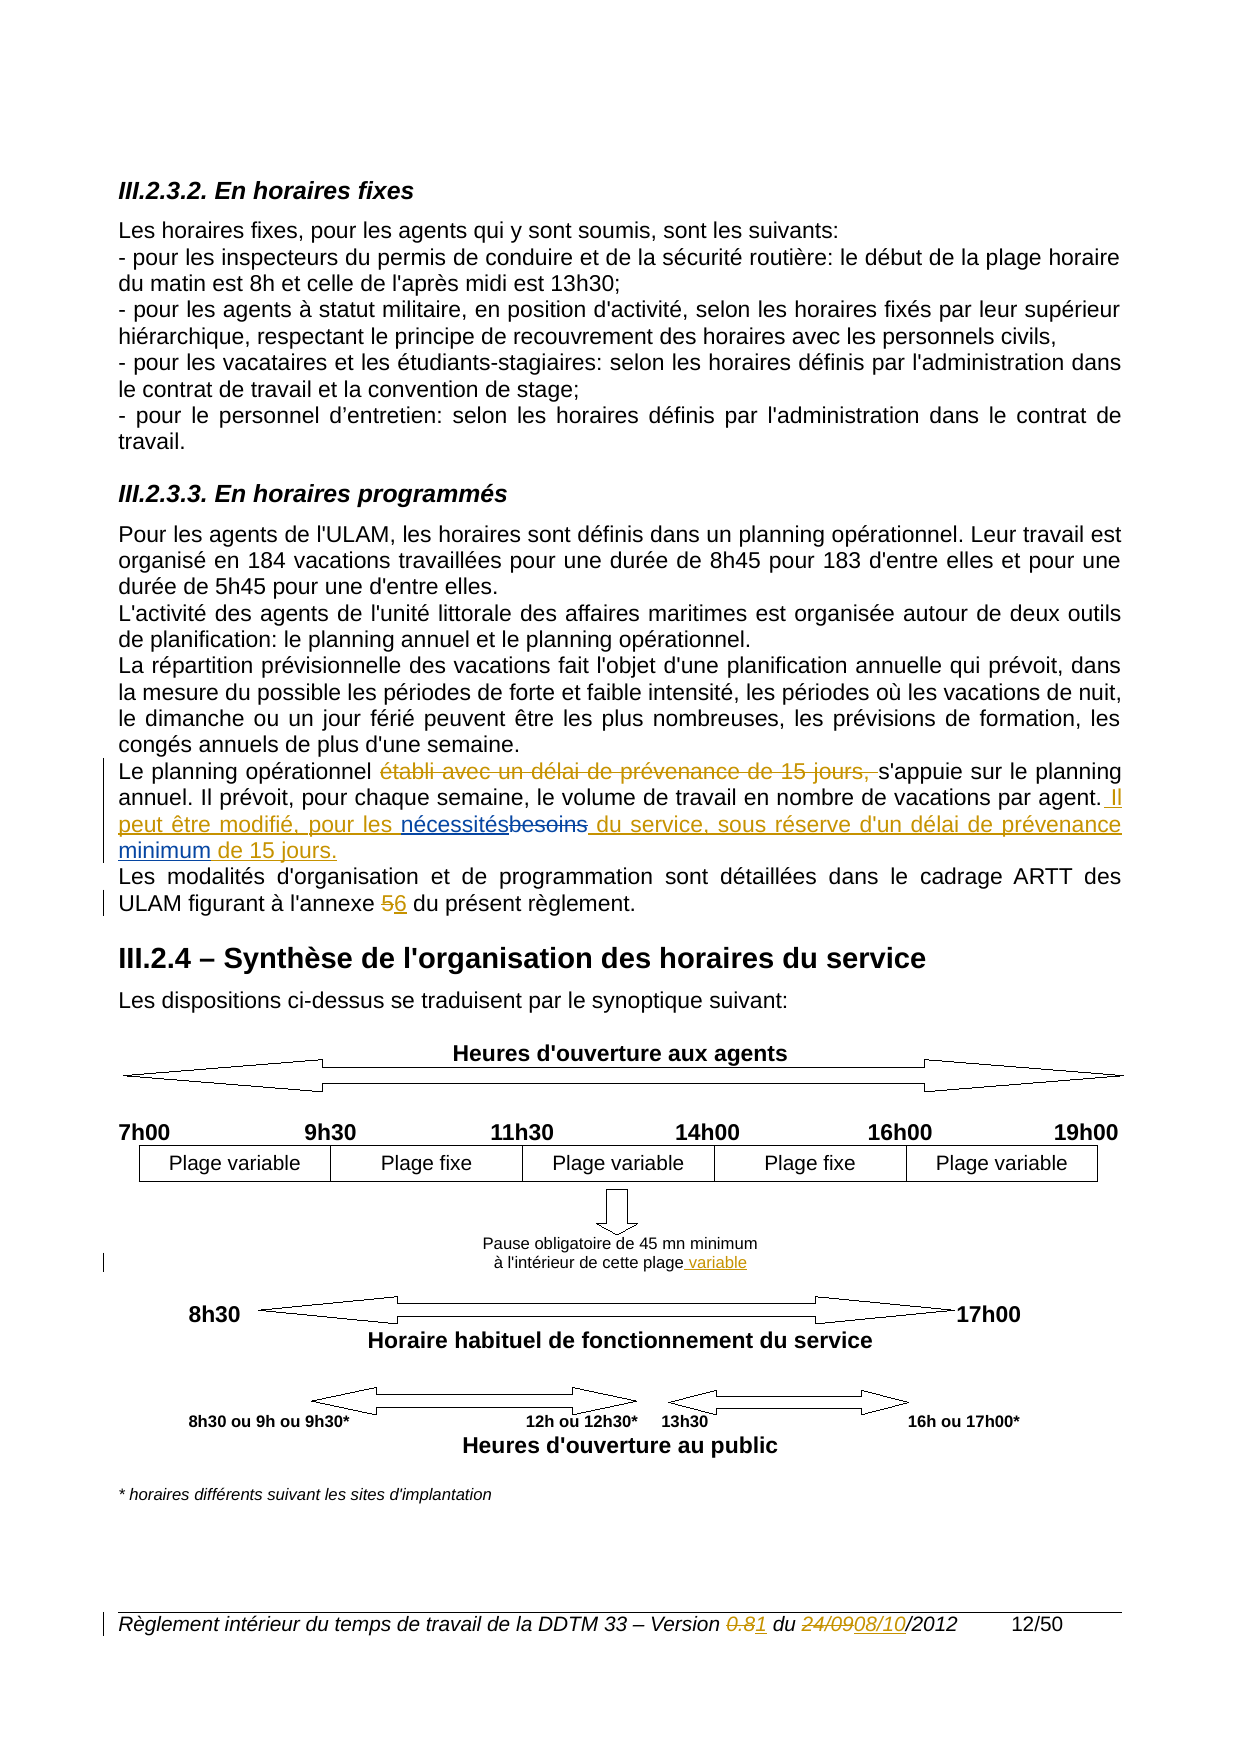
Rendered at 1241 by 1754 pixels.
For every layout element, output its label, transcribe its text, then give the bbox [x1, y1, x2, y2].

table_header Plage variable [523, 1146, 714, 1181]
text - pour le personnel d’entretien: selon les horaires définis par l'administration dans le contrat de travail. [118, 402, 1122, 454]
text - pour les inspecteurs du permis de conduire et de la sécurité routière: le début de la plage horaire du matin est 8h et celle de l'après midi est 13h30; [118, 244, 1122, 296]
table_header Plage variable [907, 1146, 1097, 1181]
text - pour les vacataires et les étudiants-stagiaires: selon les horaires définis par l'administration dans le contrat de travail et la convention de stage; [118, 349, 1122, 402]
text Pause obligatoire de 45 mn minimum [118, 1233, 1122, 1253]
text 8h30 ou 9h ou 9h30* 12h ou 12h30* 13h30 16h ou 17h00* [118, 1406, 1122, 1432]
text Horaire habituel de fonctionnement du service [118, 1327, 1122, 1353]
text Heures d'ouverture aux agents [118, 1040, 1122, 1066]
text 7h00 9h30 11h30 14h00 16h00 19h00 [118, 1119, 1122, 1145]
table_header Plage fixe [331, 1146, 522, 1181]
text Le planning opérationnel s'appuie sur le planning annuel. Il prévoit, pour chaque semaine, le volume de travail en nombre de vacations par agent. Il peut être modifié, pour les nécessités du service, sous réserve d'un délai de prévenance minimum de 15 jours. [118, 758, 1122, 863]
subtitle III.2.4 – Synthèse de l'organisation des horaires du service [118, 941, 1122, 974]
table_header Plage variable [140, 1146, 330, 1181]
text à l'intérieur de cette plage variable [118, 1253, 1122, 1272]
text Les horaires fixes, pour les agents qui y sont soumis, sont les suivants: [118, 217, 1122, 244]
text * horaires différents suivant les sites d'implantation [118, 1485, 1122, 1504]
text La répartition prévisionnelle des vacations fait l'objet d'une planification annuelle qui prévoit, dans la mesure du possible les périodes de forte et faible intensité, les périodes où les vacations de nuit, le dimanche ou un jour férié peuvent être les plus nombreuses, les prévisions de formation, les congés annuels de plus d'une semaine. [118, 652, 1122, 758]
text Les modalités d'organisation et de programmation sont détaillées dans le cadrage ARTT des ULAM figurant à l'annexe 6 du présent règlement. [118, 863, 1122, 916]
subtitle III.2.3.2. En horaires fixes [118, 176, 1122, 205]
text Heures d'ouverture au public [118, 1432, 1122, 1459]
table_header Plage fixe [715, 1146, 906, 1181]
subtitle III.2.3.3. En horaires programmés [118, 479, 1122, 508]
text Pour les agents de l'ULAM, les horaires sont définis dans un planning opérationnel. Leur travail est organisé en 184 vacations travaillées pour une durée de 8h45 pour 183 d'entre elles et pour une durée de 5h45 pour une d'entre elles. [118, 521, 1122, 600]
text - pour les agents à statut militaire, en position d'activité, selon les horaires fixés par leur supérieur hiérarchique, respectant le principe de recouvrement des horaires avec les personnels civils, [118, 296, 1122, 349]
text 8h30 17h00 [118, 1301, 1122, 1327]
text Les dispositions ci-dessus se traduisent par le synoptique suivant: [118, 987, 1122, 1013]
text L'activité des agents de l'unité littorale des affaires maritimes est organisée autour de deux outils de planification: le planning annuel et le planning opérationnel. [118, 600, 1122, 652]
